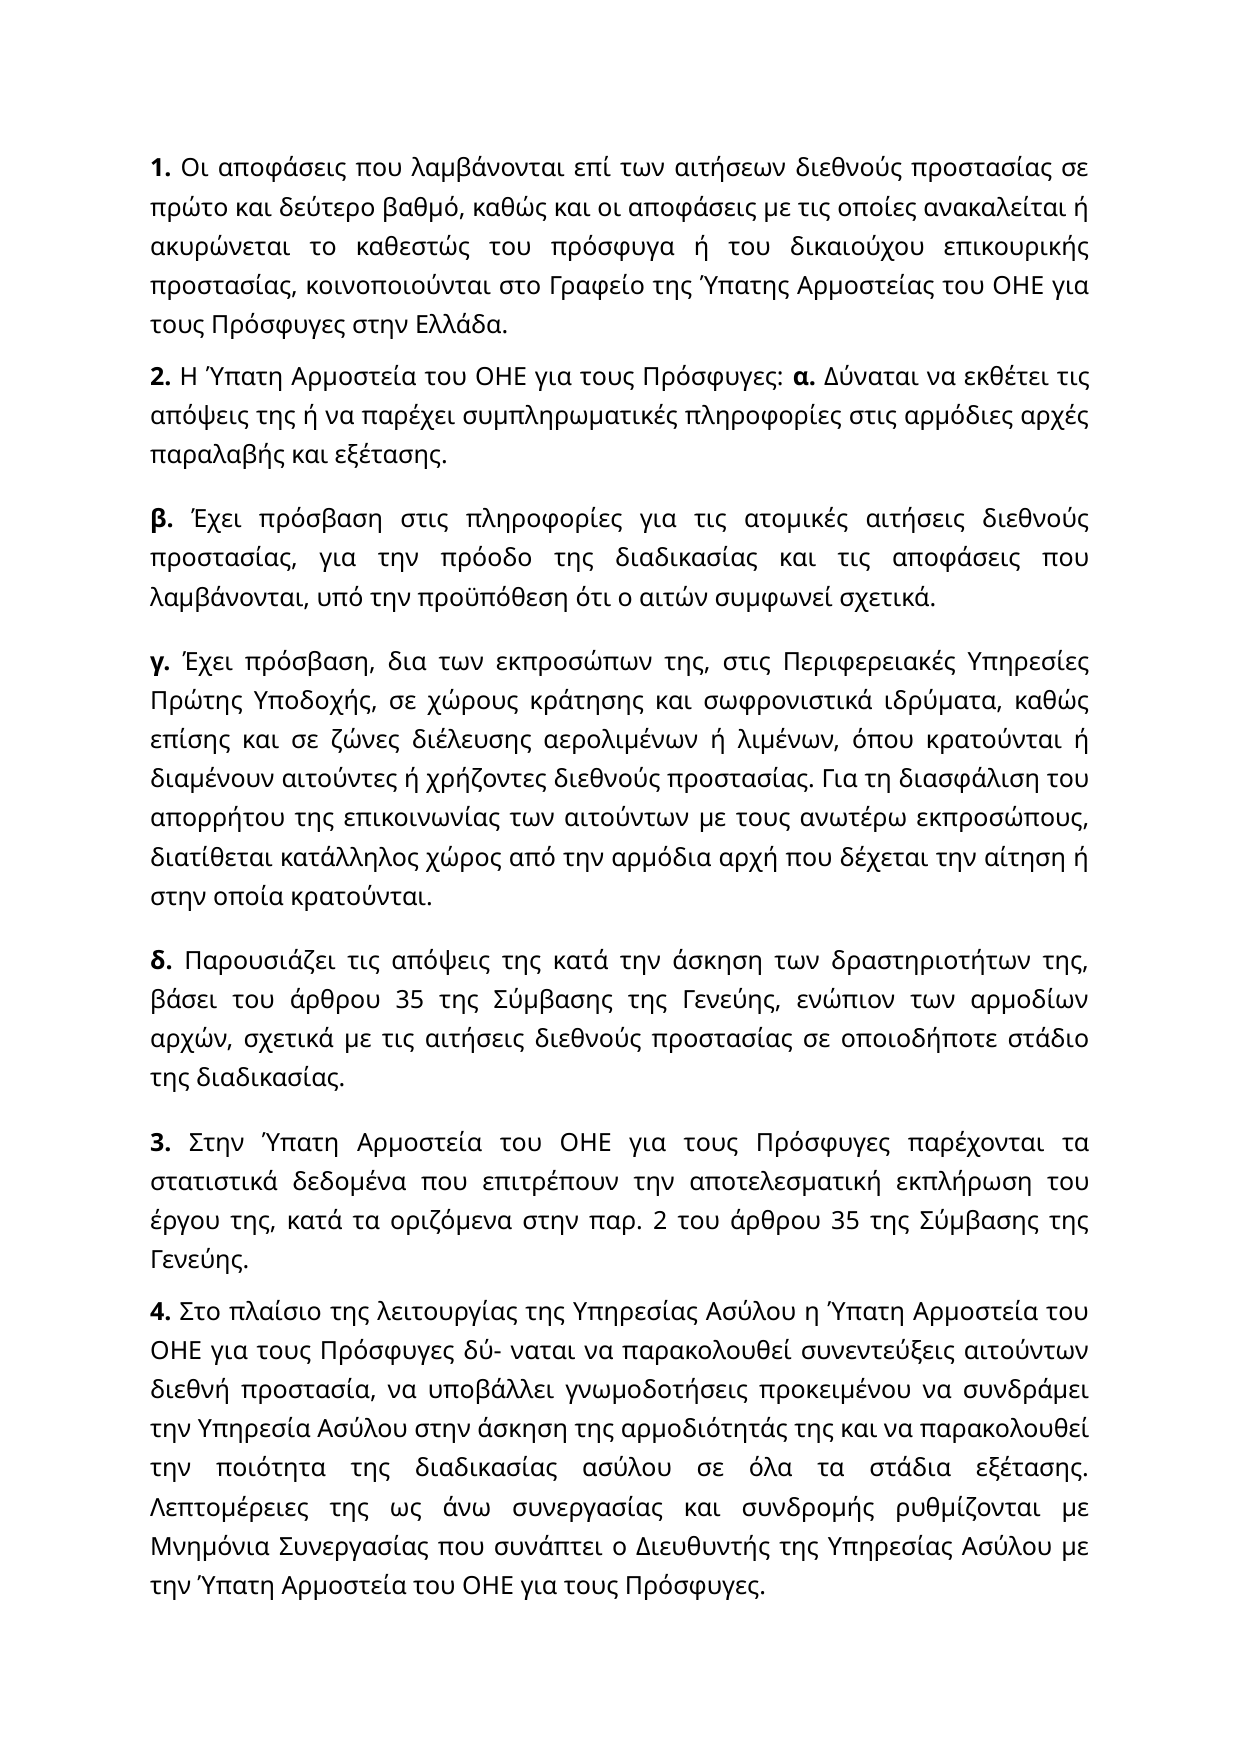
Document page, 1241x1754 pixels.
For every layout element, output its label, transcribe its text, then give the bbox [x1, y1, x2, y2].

text γ. Έχει πρόσβαση, δια των εκπροσώπων της, στις Περιφερειακές Υπηρεσίες Πρώτης Υποδοχής, σε χώρους κράτησης και σωφρονιστικά ιδρύματα, καθώς επίσης και σε ζώνες διέλευσης αερολιμένων ή λιμένων, όπου κρατούνται ή διαμένουν αιτούντες ή χρήζοντες διεθνούς προστασίας. Για τη διασφάλιση του απορρήτου της επικοινωνίας των αιτούντων με τους ανωτέρω εκπροσώπους, διατίθεται κατάλληλος χώρος από την αρμόδια αρχή που δέχεται την αίτηση ή στην οποία κρατούνται. [150, 643, 1090, 912]
text 4. Στο πλαίσιο της λειτουργίας της Υπηρεσίας Ασύλου η Ύπατη Αρμοστεία του ΟΗΕ για τους Πρόσφυγες δύ- ναται να παρακολουθεί συνεντεύξεις αιτούντων διεθνή προστασία, να υποβάλλει γνωμοδοτήσεις προκειμένου να συνδράμει την Υπηρεσία Ασύλου στην άσκηση της αρμοδιότητάς της και να παρακολουθεί την ποιότητα της διαδικασίας ασύλου σε όλα τα στάδια εξέτασης. Λεπτομέρειες της ως άνω συνεργασίας και συνδρομής ρυθμίζονται με Μνημόνια Συνεργασίας που συνάπτει ο Διευθυντής της Υπηρεσίας Ασύλου με την Ύπατη Αρμοστεία του ΟΗΕ για τους Πρόσφυγες. [150, 1293, 1090, 1602]
text 1. Οι αποφάσεις που λαμβάνονται επί των αιτήσεων διεθνούς προστασίας σε πρώτο και δεύτερο βαθμό, καθώς και οι αποφάσεις με τις οποίες ανακαλείται ή ακυρώνεται το καθεστώς του πρόσφυγα ή του δικαιούχου επικουρικής προστασίας, κοινοποιούνται στο Γραφείο της Ύπατης Αρμοστείας του ΟΗΕ για τους Πρόσφυγες στην Ελλάδα. [150, 150, 1090, 341]
text δ. Παρουσιάζει τις απόψεις της κατά την άσκηση των δραστηριοτήτων της, βάσει του άρθρου 35 της Σύμβασης της Γενεύης, ενώπιον των αρμοδίων αρχών, σχετικά με τις αιτήσεις διεθνούς προστασίας σε οποιοδήποτε στάδιο της διαδικασίας. [150, 942, 1090, 1094]
text β. Έχει πρόσβαση στις πληροφορίες για τις ατομικές αιτήσεις διεθνούς προστασίας, για την πρόοδο της διαδικασίας και τις αποφάσεις που λαμβάνονται, υπό την προϋπόθεση ότι ο αιτών συμφωνεί σχετικά. [150, 501, 1090, 613]
text 3. Στην Ύπατη Αρμοστεία του ΟΗΕ για τους Πρόσφυγες παρέχονται τα στατιστικά δεδομένα που επιτρέπουν την αποτελεσματική εκπλήρωση του έργου της, κατά τα οριζόμενα στην παρ. 2 του άρθρου 35 της Σύμβασης της Γενεύης. [150, 1124, 1090, 1276]
text 2. Η Ύπατη Αρμοστεία του ΟΗΕ για τους Πρόσφυγες: α. Δύναται να εκθέτει τις απόψεις της ή να παρέχει συμπληρωματικές πληροφορίες στις αρμόδιες αρχές παραλαβής και εξέτασης. [150, 358, 1090, 471]
